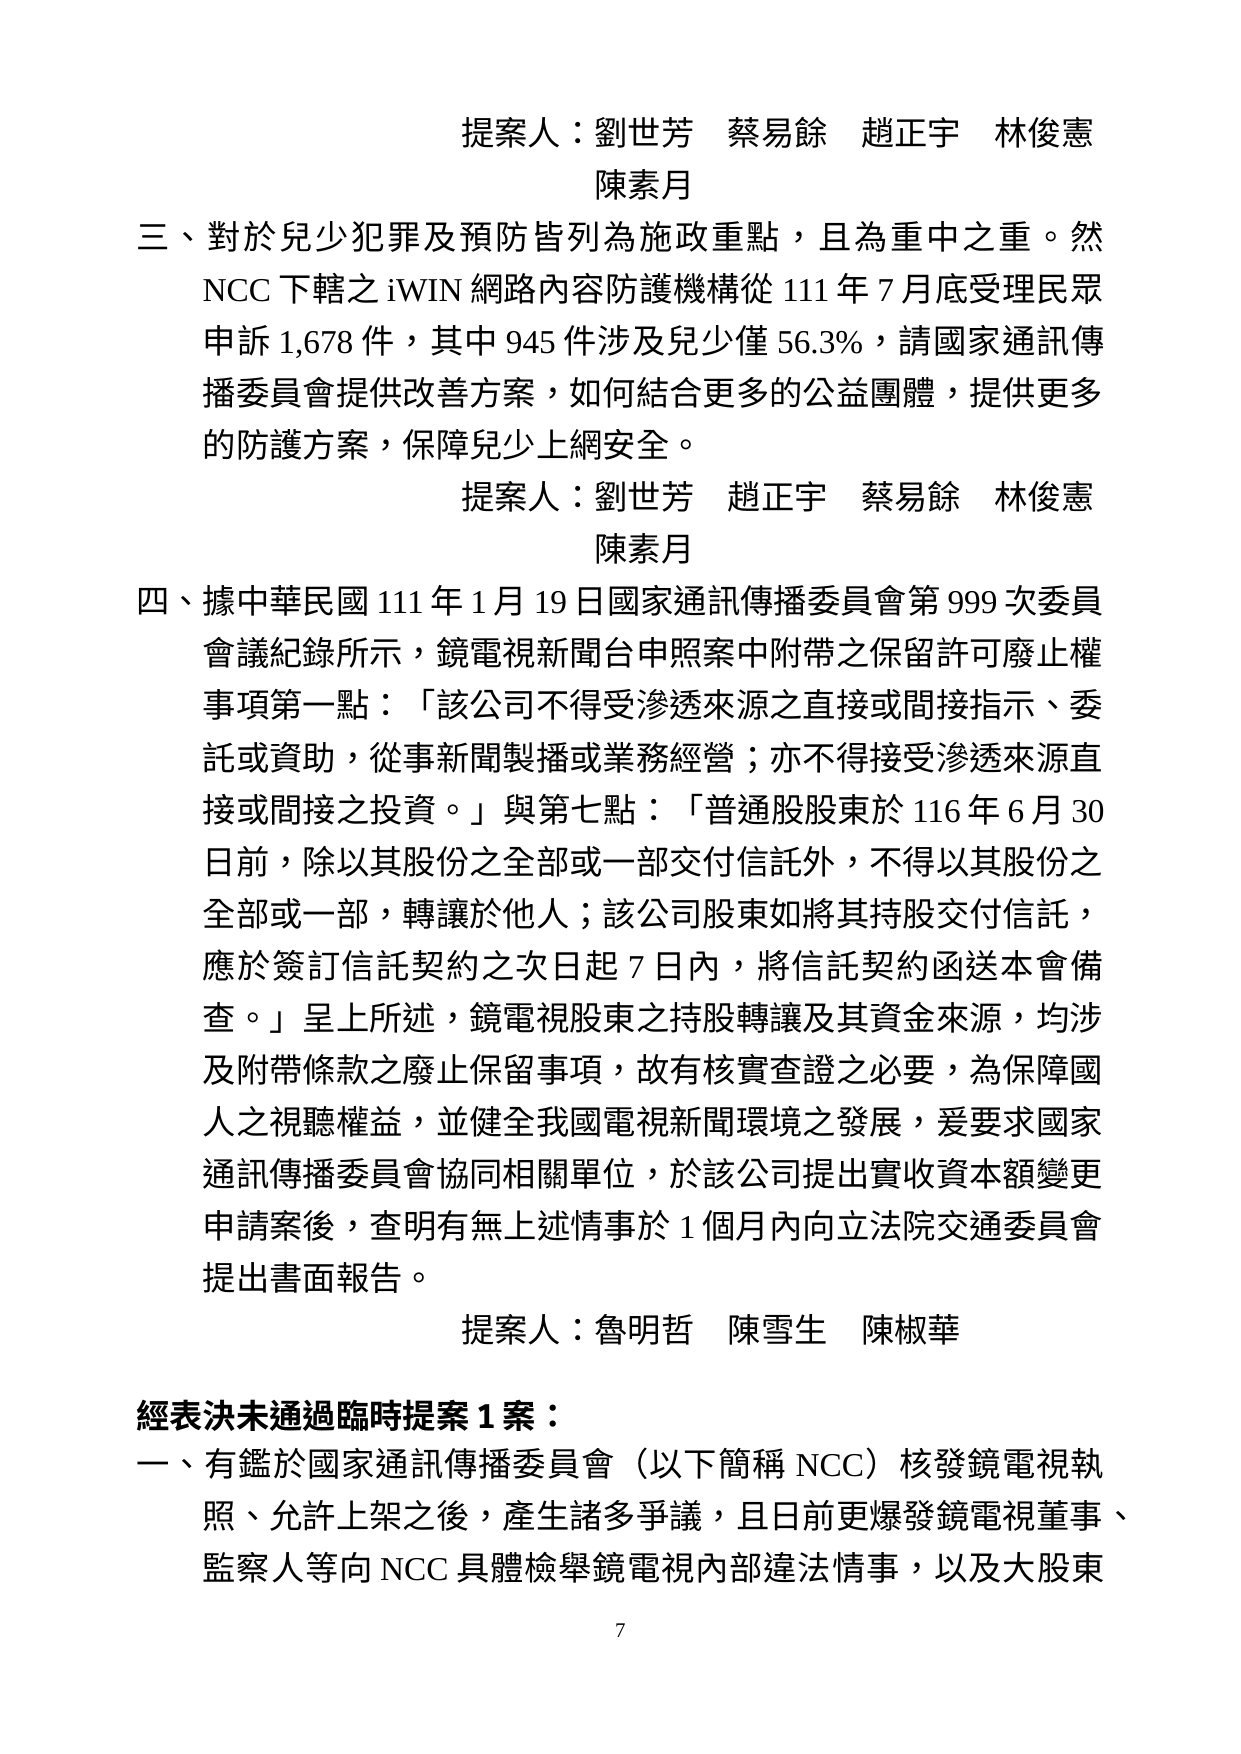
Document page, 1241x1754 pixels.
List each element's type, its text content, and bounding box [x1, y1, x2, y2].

text 提案人：劉世芳 蔡易餘 趙正宇 林俊憲 陳素月 [461, 103, 1104, 207]
text 一、有鑑於國家通訊傳播委員會（以下簡稱NCC）核發鏡電視執照、允許上架之後，產生諸多爭議，且日前更爆發鏡電視董事、監察人等向NCC具體檢舉鏡電視內部違法情事，以及大股東陳泰銘對媒體證實賣股等諸多違反行政處分「保留許可廢止權事項」之情事。 [136, 1434, 1104, 1591]
text 四、據中華民國111年1月19日國家通訊傳播委員會第999次委員會議紀錄所示，鏡電視新聞台申照案中附帶之保留許可廢止權事項第一點：「該公司不得受滲透來源之直接或間接指示、委託或資助，從事新聞製播或業務經營；亦不得接受滲透來源直接或間接之投資。」與第七點：「普通股股東於116年6月30日前，除以其股份之全部或一部交付信託外，不得以其股份之全部或一部，轉讓於他人；該公司股東如將其持股交付信託，應於簽訂信託契約之次日起7日內，將信託契約函送本會備查。」呈上所述，鏡電視股東之持股轉讓及其資金來源，均涉及附帶條款之廢止保留事項，故有核實查證之必要，為保障國人之視聽權益，並健全我國電視新聞環境之發展，爰要求國家通訊傳播委員會協同相關單位，於該公司提出實收資本額變更申請案後，查明有無上述情事於1個月內向立法院交通委員會提出書面報告。 [136, 572, 1104, 1301]
text 三、對於兒少犯罪及預防皆列為施政重點，且為重中之重。然NCC下轄之iWIN網路內容防護機構從111年7月底受理民眾申訴1,678件，其中945件涉及兒少僅56.3%，請國家通訊傳播委員會提供改善方案，如何結合更多的公益團體，提供更多的防護方案，保障兒少上網安全。 [136, 207, 1104, 468]
text 提案人：劉世芳 趙正宇 蔡易餘 林俊憲 陳素月 [461, 468, 1104, 572]
text 提案人：魯明哲 陳雪生 陳椒華 [461, 1301, 1104, 1353]
text 經表決未通過臨時提案1案： [136, 1372, 1104, 1434]
